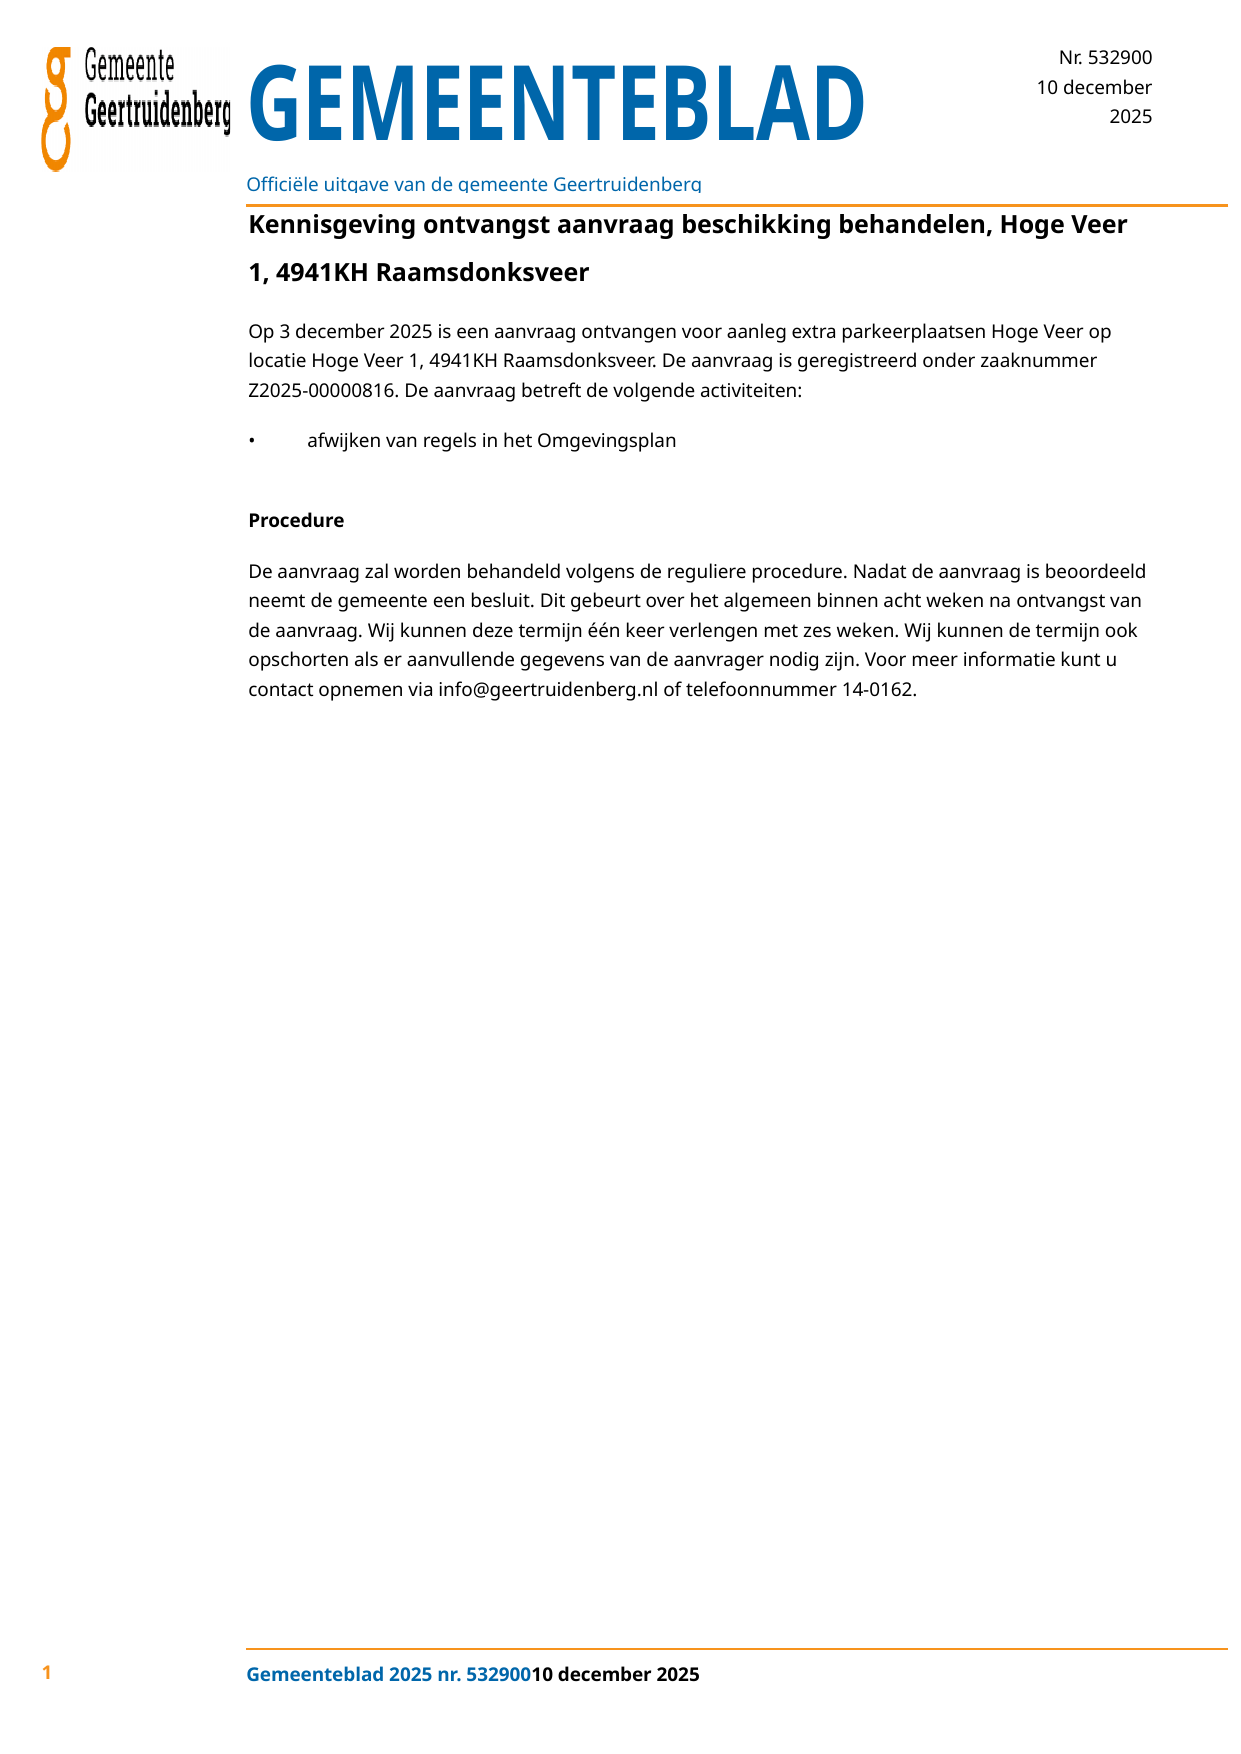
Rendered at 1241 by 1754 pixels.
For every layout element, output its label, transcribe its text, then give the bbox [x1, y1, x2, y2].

text Kennisgeving ontvangst aanvraag beschikking behandelen, Hoge Veer 1, 4941KH Raamsdonksveer [248, 207, 1152, 288]
picture [41, 47, 231, 172]
text De aanvraag zal worden behandeld volgens de reguliere procedure. Nadat de aanvraag is beoordeeld neemt de gemeente een besluit. Dit gebeurt over het algemeen binnen acht weken na ontvangst van de aanvraag. Wij kunnen deze termijn één keer verlengen met zes weken. Wij kunnen de termijn ook opschorten als er aanvullende gegevens van de aanvrager nodig zijn. Voor meer informatie kunt u contact opnemen via info@geertruidenberg.nl of telefoonnummer 14-0162. [248, 558, 1152, 702]
list afwijken van regels in het Omgevingsplan [248, 427, 1152, 453]
text Procedure [248, 507, 1152, 533]
text Op 3 december 2025 is een aanvraag ontvangen voor aanleg extra parkeerplaatsen Hoge Veer op locatie Hoge Veer 1, 4941KH Raamsdonksveer. De aanvraag is geregistreerd onder zaaknummer Z2025-00000816. De aanvraag betreft de volgende activiteiten: [248, 318, 1152, 403]
